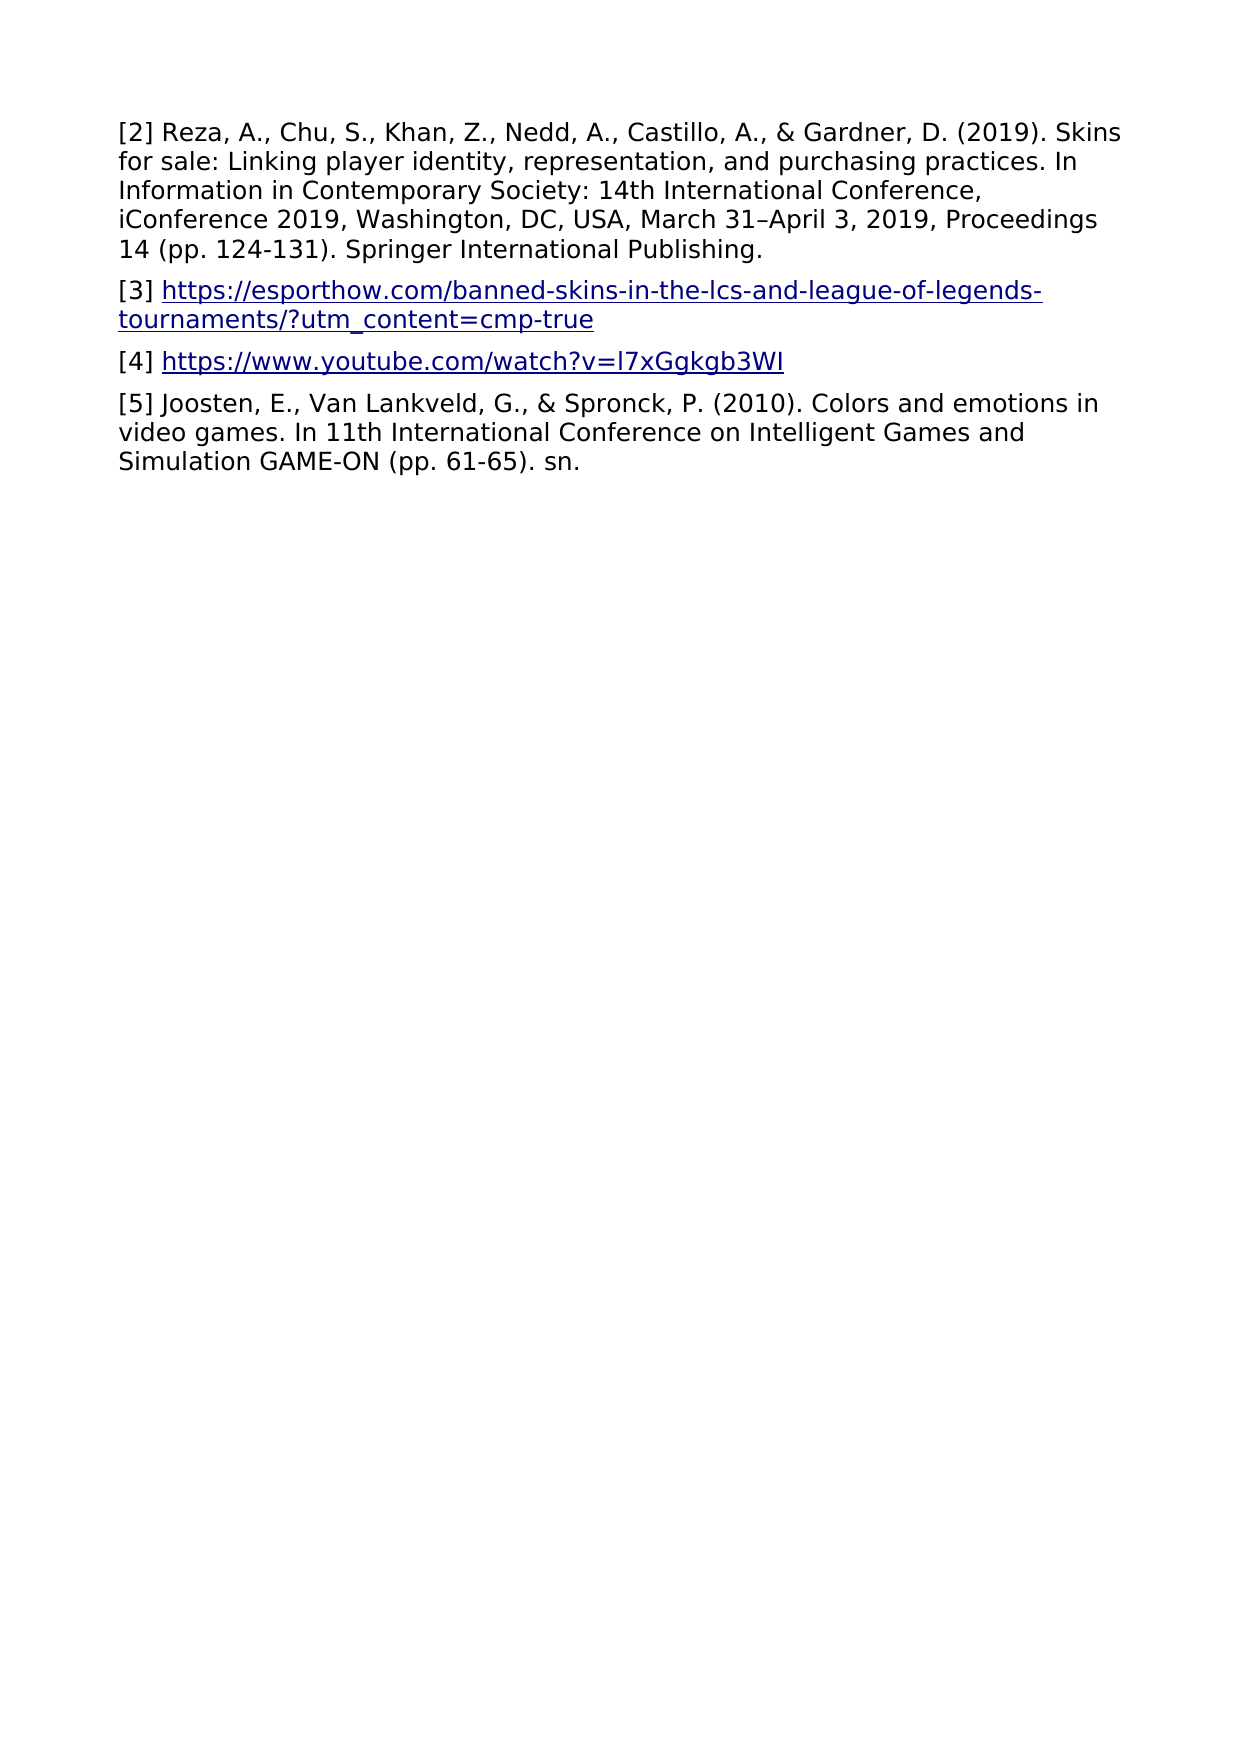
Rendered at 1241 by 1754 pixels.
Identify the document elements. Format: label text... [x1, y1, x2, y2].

text [2] Reza, A., Chu, S., Khan, Z., Nedd, A., Castillo, A., & Gardner, D. (2019). Skins for sale: Linking player identity, representation, and purchasing practices. In Information in Contemporary Society: 14th International Conference, iConference 2019, Washington, DC, USA, March 31–April 3, 2019, Proceedings 14 (pp. 124-131). Springer International Publishing. [118, 118, 1122, 264]
text [4] https://www.youtube.com/watch?v=l7xGgkgb3WI [118, 347, 1122, 376]
text [3] https://esporthow.com/banned-skins-in-the-lcs-and-league-of-legends-tournaments/?utm_content=cmp-true [118, 276, 1122, 335]
text [5] Joosten, E., Van Lankveld, G., & Spronck, P. (2010). Colors and emotions in video games. In 11th International Conference on Intelligent Games and Simulation GAME-ON (pp. 61-65). sn. [118, 389, 1122, 476]
